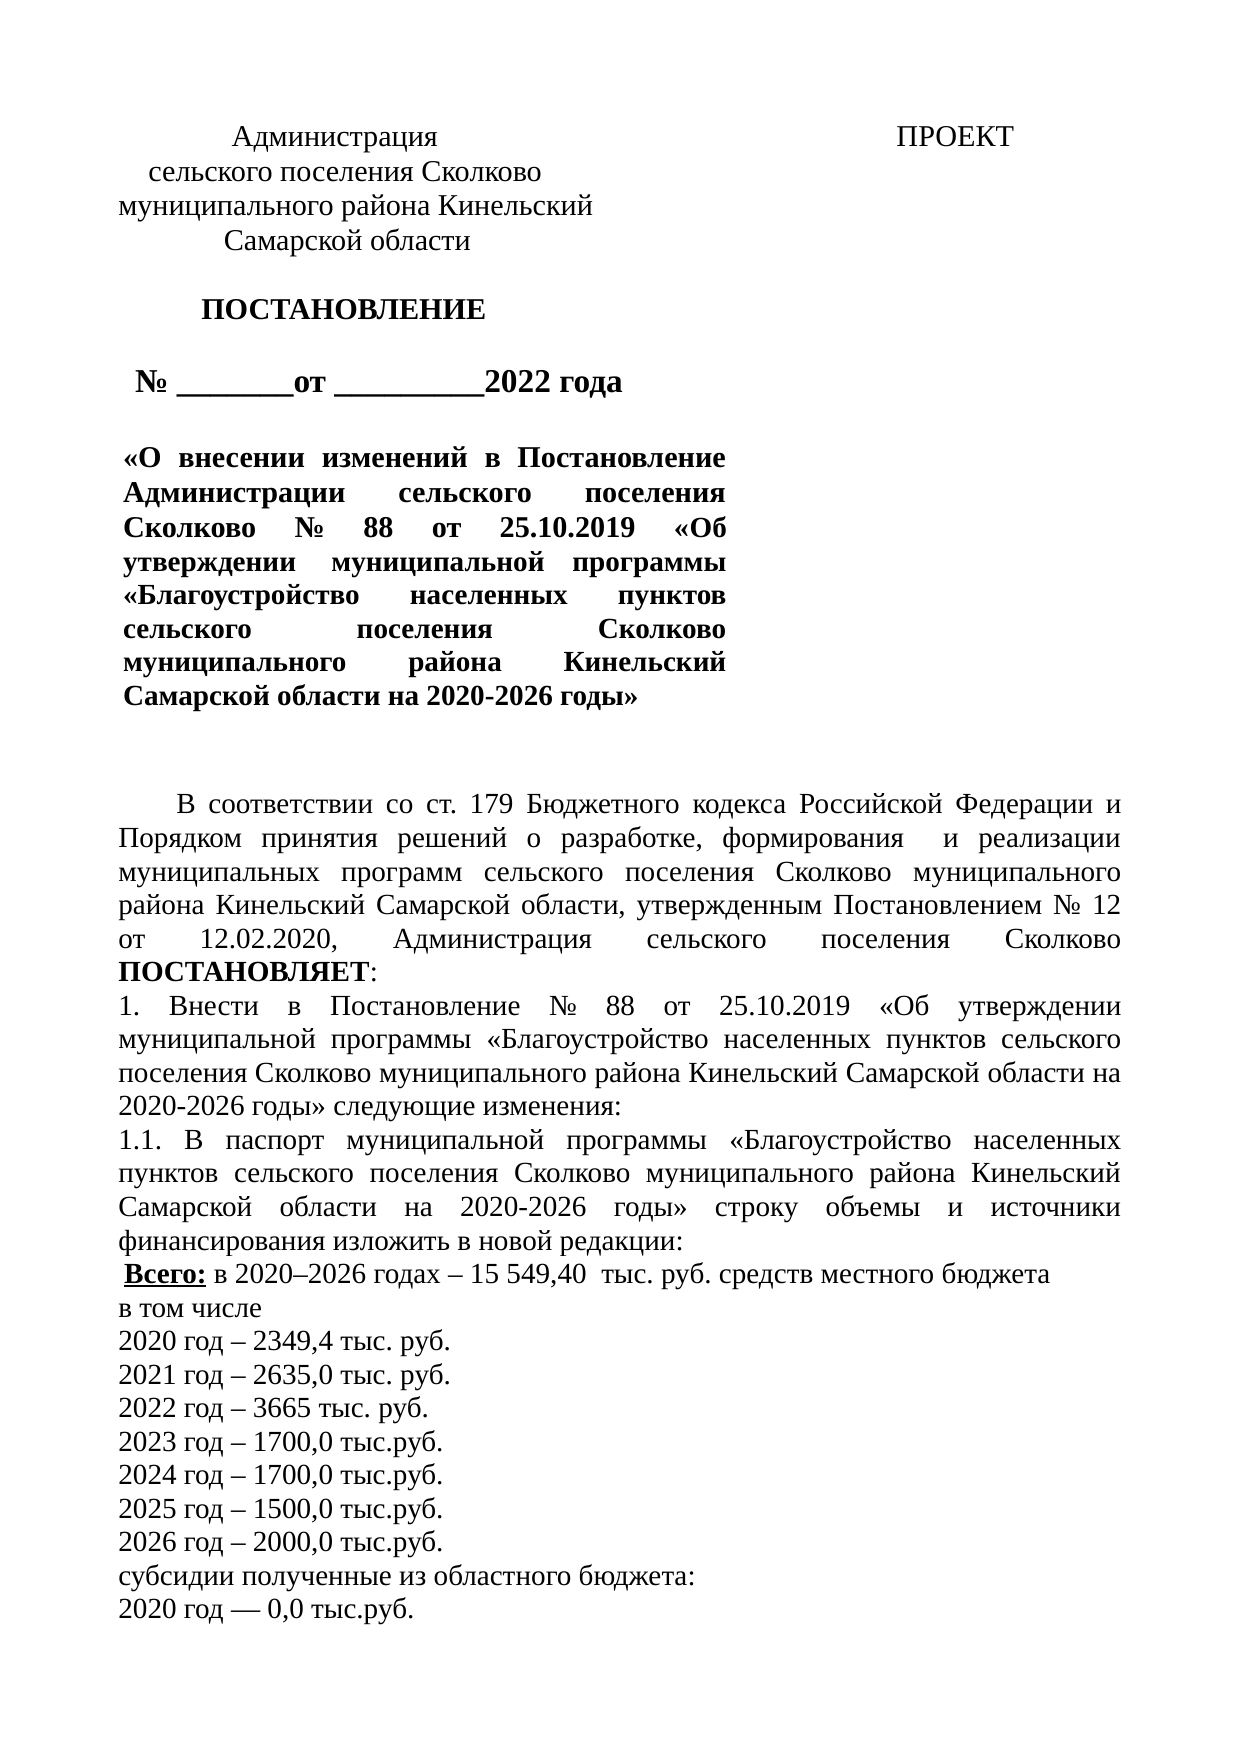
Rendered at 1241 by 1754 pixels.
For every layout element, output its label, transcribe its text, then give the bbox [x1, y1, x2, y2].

text муниципального района Кинельский [118, 187, 1122, 222]
text субсидии полученные из областного бюджета: [118, 1558, 1122, 1592]
text Самарской области [118, 222, 1122, 257]
text 2022 год – 3665 тыс. руб. [118, 1390, 1122, 1424]
text Всего: в 2020–2026 годах – 15 549,40 тыс. руб. средств местного бюджета [118, 1256, 1122, 1290]
text 2025 год – 1500,0 тыс.руб. [118, 1491, 1122, 1524]
text сельского поселения Сколково [118, 153, 1122, 187]
table_header «О внесении изменений в Постановление Администрации сельского поселения Сколково № 88 от 25.10.2019 «Об утверждении муниципальной программы «Благоустройство населенных пунктов сельского поселения Сколково муниципального района Кинельский Самарской области на 2020-2026 годы» [117, 434, 732, 717]
text В соответствии со ст. 179 Бюджетного кодекса Российской Федерации и Порядком принятия решений о разработке, формирования и реализации муниципальных программ сельского поселения Сколково муниципального района Кинельский Самарской области, утвержденным Постановлением № 12 от 12.02.2020, Администрация сельского поселения Сколково ПОСТАНОВЛЯЕТ: [118, 787, 1122, 988]
text 1. Внести в Постановление № 88 от 25.10.2019 «Об утверждении муниципальной программы «Благоустройство населенных пунктов сельского поселения Сколково муниципального района Кинельский Самарской области на 2020-2026 годы» следующие изменения: [118, 988, 1122, 1122]
text ПОСТАНОВЛЕНИЕ [118, 292, 1122, 326]
text 2021 год – 2635,0 тыс. руб. [118, 1357, 1122, 1390]
text 2026 год – 2000,0 тыс.руб. [118, 1524, 1122, 1558]
text в том числе [118, 1290, 1122, 1323]
text 2020 год — 0,0 тыс.руб. [118, 1592, 1122, 1625]
text 2023 год – 1700,0 тыс.руб. [118, 1424, 1122, 1457]
text 1.1. В паспорт муниципальной программы «Благоустройство населенных пунктов сельского поселения Сколково муниципального района Кинельский Самарской области на 2020-2026 годы» строку объемы и источники финансирования изложить в новой редакции: [118, 1122, 1122, 1256]
text Администрация ПРОЕКТ [118, 118, 1122, 153]
text № _______от _________2022 года [118, 361, 1122, 399]
text 2020 год – 2349,4 тыс. руб. [118, 1323, 1122, 1357]
text 2024 год – 1700,0 тыс.руб. [118, 1457, 1122, 1491]
